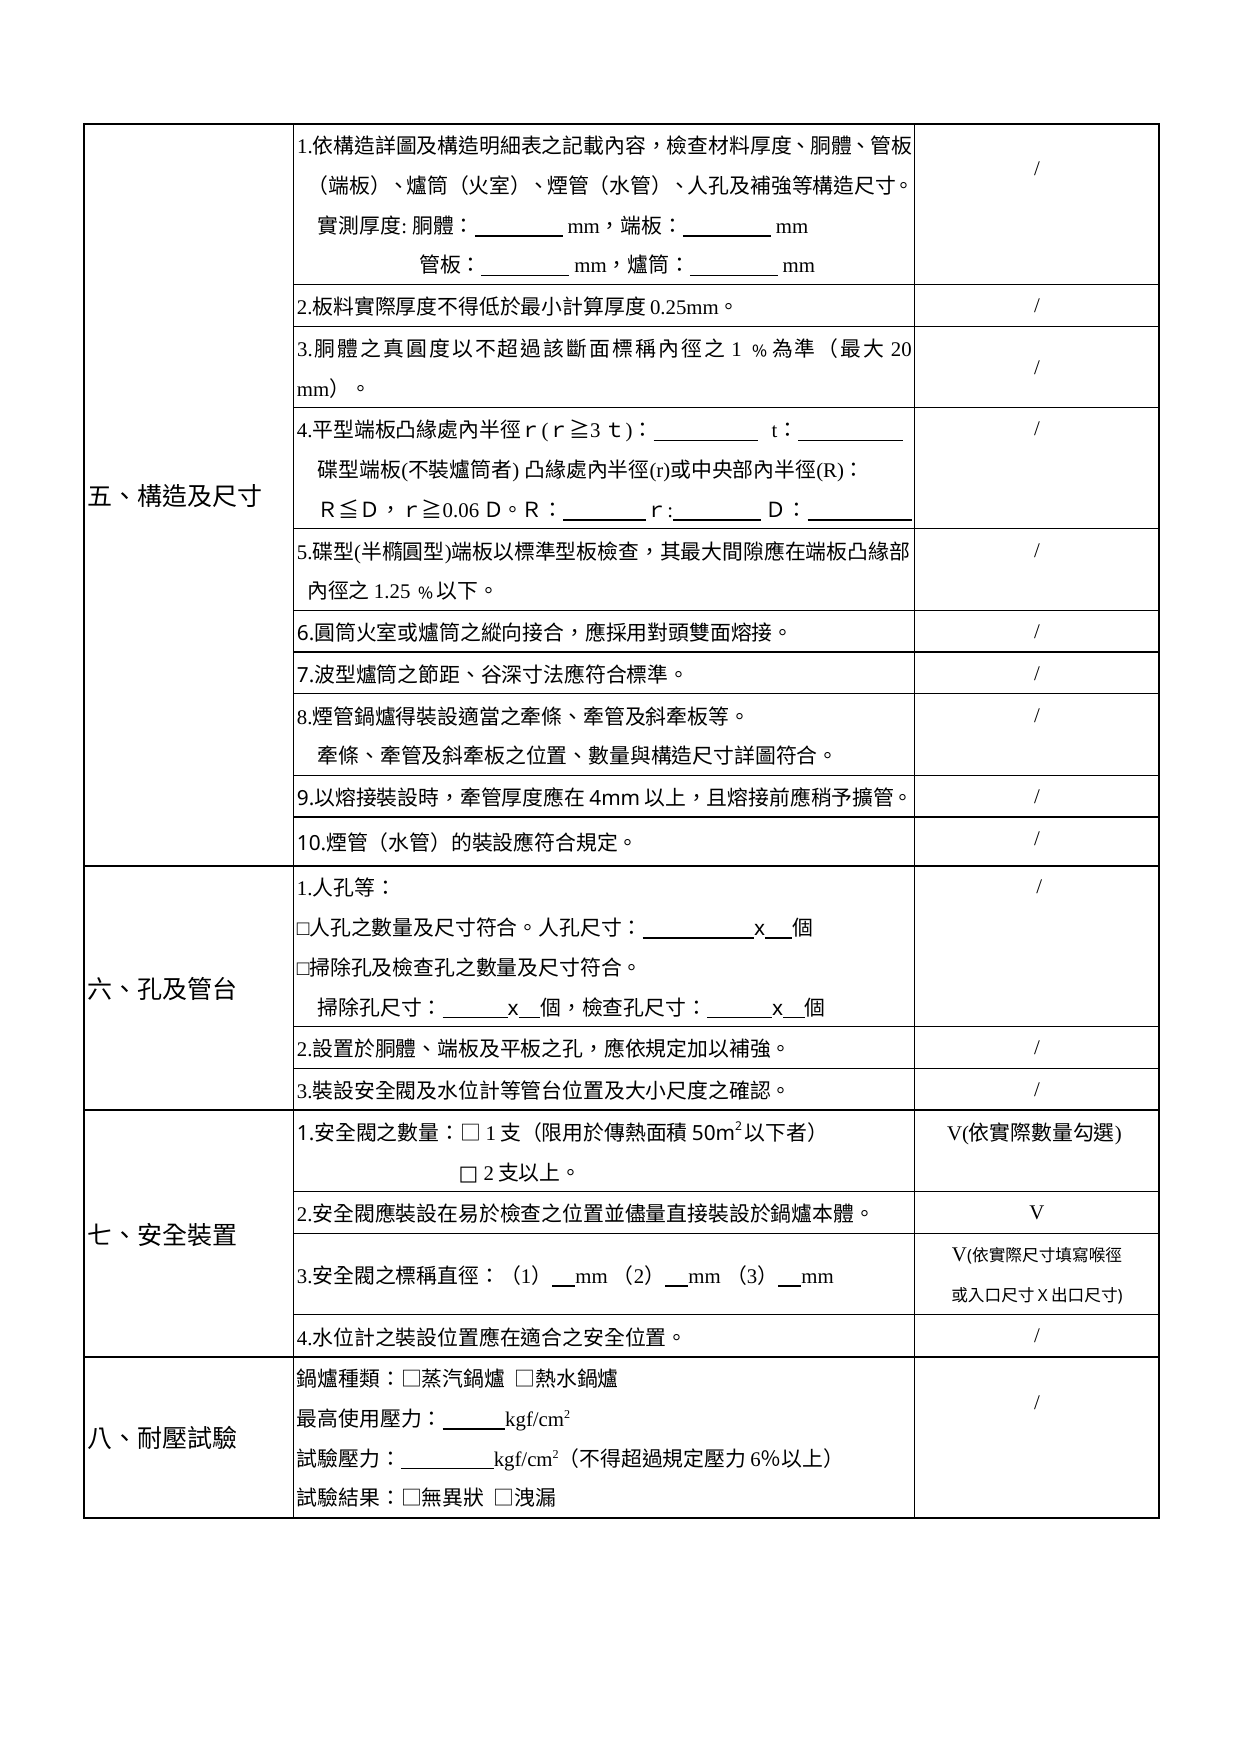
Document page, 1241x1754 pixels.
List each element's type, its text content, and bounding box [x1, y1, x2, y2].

table_cell / [915, 1069, 1158, 1109]
table_cell 五、構造及尺寸 [85, 125, 293, 865]
table_cell 七、安全裝置 [85, 1111, 293, 1356]
table_cell 8.煙管鍋爐得裝設適當之牽條、牽管及斜牽板等。 牽條、牽管及斜牽板之位置、數量與構造尺寸詳圖符合。 [294, 694, 914, 774]
table_cell 2.板料實際厚度不得低於最小計算厚度0.25mm。 [294, 285, 914, 326]
table_cell 4.平型端板凸緣處內半徑ｒ(ｒ≧3ｔ)： t： 碟型端板(不裝爐筒者) 凸緣處內半徑(r)或中央部內半徑(R)： Ｒ≦Ｄ，ｒ≧0.06Ｄ。Ｒ： ｒ: Ｄ： [294, 408, 914, 528]
table_cell / [915, 1358, 1158, 1517]
table_cell / [915, 1027, 1158, 1067]
table_cell / [915, 653, 1158, 693]
table_cell 八、耐壓試驗 [85, 1358, 293, 1517]
table_cell 5.碟型(半橢圓型)端板以標準型板檢查，其最大間隙應在端板凸緣部內徑之1.25 ﹪以下。 [294, 529, 914, 609]
table_cell V(依實際尺寸填寫喉徑 或入口尺寸X出口尺寸) [915, 1234, 1158, 1314]
table_cell / [915, 327, 1158, 407]
table_cell / [915, 818, 1158, 865]
table_cell 2.設置於胴體、端板及平板之孔，應依規定加以補強。 [294, 1027, 914, 1067]
table_cell / [915, 529, 1158, 609]
table_cell / [915, 1315, 1158, 1356]
table_cell 六、孔及管台 [85, 867, 293, 1109]
table_cell 10.煙管（水管）的裝設應符合規定。 [294, 818, 914, 865]
table_cell 9.以熔接裝設時，牽管厚度應在4mm以上，且熔接前應稍予擴管。 [294, 776, 914, 816]
table_cell 3.安全閥之標稱直徑：（1） mm （2） mm （3） mm [294, 1234, 914, 1314]
table_cell V(依實際數量勾選) [915, 1111, 1158, 1191]
table_cell / [915, 408, 1158, 528]
table_cell 1.依構造詳圖及構造明細表之記載內容，檢查材料厚度、胴體、管板（端板）、爐筒（火室）、煙管（水管）、人孔及補強等構造尺寸。 實測厚度: 胴體： mm，端板： mm 管板： mm，爐筒： mm [294, 125, 914, 284]
table_cell 3.胴體之真圓度以不超過該斷面標稱內徑之1 ﹪為準（最大20 mm）。 [294, 327, 914, 407]
table_cell 鍋爐種類：□蒸汽鍋爐 □熱水鍋爐 最高使用壓力： kgf/cm2 試驗壓力： kgf/cm2（不得超過規定壓力6％以上） 試驗結果：□無異狀 □洩漏 [294, 1358, 914, 1517]
table_cell 3.裝設安全閥及水位計等管台位置及大小尺度之確認。 [294, 1069, 914, 1109]
table_cell / [915, 125, 1158, 284]
table_cell 2.安全閥應裝設在易於檢查之位置並儘量直接裝設於鍋爐本體。 [294, 1192, 914, 1232]
table_cell / [915, 611, 1158, 651]
table_cell / [915, 867, 1158, 1026]
table_cell 1.人孔等： □人孔之數量及尺寸符合。人孔尺寸： x 個 □掃除孔及檢查孔之數量及尺寸符合。 掃除孔尺寸： x 個，檢查孔尺寸： x 個 [294, 867, 914, 1026]
table_cell / [915, 285, 1158, 326]
table_cell V [915, 1192, 1158, 1232]
table_cell 4.水位計之裝設位置應在適合之安全位置。 [294, 1315, 914, 1356]
table_cell / [915, 776, 1158, 816]
table_cell / [915, 694, 1158, 774]
table_cell 1.安全閥之數量：□ 1支（限用於傳熱面積50m2以下者） □ 2支以上。 [294, 1111, 914, 1191]
table_cell 7.波型爐筒之節距、谷深寸法應符合標準。 [294, 653, 914, 693]
table_cell 6.圓筒火室或爐筒之縱向接合，應採用對頭雙面熔接。 [294, 611, 914, 651]
